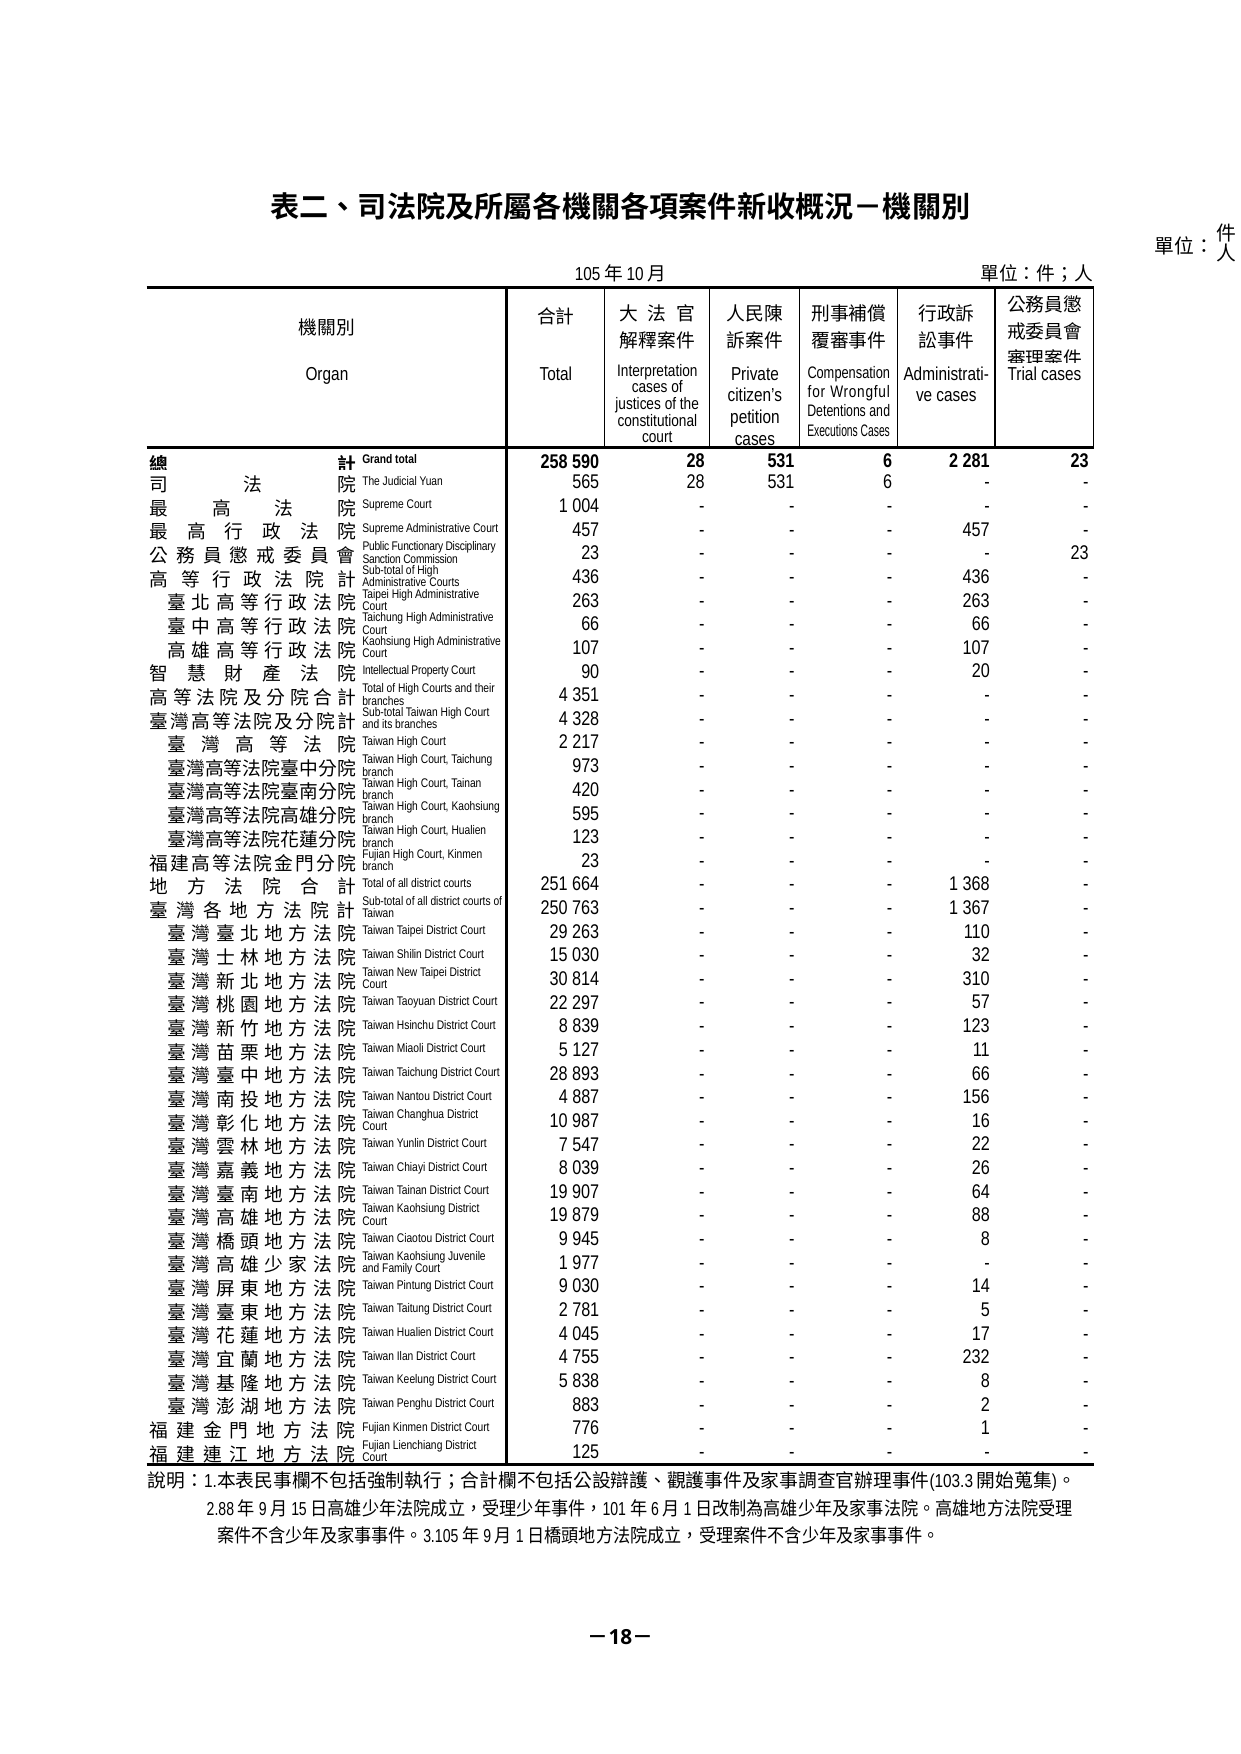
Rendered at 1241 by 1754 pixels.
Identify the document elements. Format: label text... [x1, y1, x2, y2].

table_cell - [897, 470, 995, 493]
table_cell - [710, 848, 800, 872]
table_cell - [995, 470, 1094, 493]
table_cell 臺灣新竹地方法院 [147, 1014, 359, 1037]
table_cell - [710, 1298, 800, 1321]
table_cell 2 281 [897, 449, 995, 470]
table_cell - [897, 494, 995, 517]
table_cell 23 [995, 541, 1094, 564]
table_cell Taiwan Miaoli District Court [359, 1037, 505, 1061]
table_cell 福建連江地方法院 [147, 1439, 359, 1463]
table_cell - [800, 825, 897, 848]
table_cell - [800, 1298, 897, 1321]
table_cell 臺灣新北地方法院 [147, 966, 359, 990]
table_cell 公務員懲戒委員會 [147, 541, 359, 564]
table_cell 總計 [147, 449, 359, 470]
table_cell - [800, 1439, 897, 1463]
table_cell - [604, 1250, 710, 1274]
table_cell - [710, 1368, 800, 1392]
table_cell - [710, 1037, 800, 1061]
table_cell Taiwan High Court [359, 730, 505, 753]
table_cell 4 887 [508, 1085, 604, 1108]
table_cell - [800, 612, 897, 635]
table_cell - [800, 541, 897, 564]
table_cell - [800, 777, 897, 801]
table_cell - [800, 966, 897, 990]
table_cell - [995, 848, 1094, 872]
table_cell - [710, 1226, 800, 1250]
table_cell - [800, 872, 897, 895]
table_cell - [710, 730, 800, 753]
table_cell Taiwan Changhua District Court [359, 1108, 505, 1132]
table_cell 15 030 [508, 943, 604, 966]
table_cell Taiwan High Court, Hualien branch [359, 825, 505, 848]
table_cell - [710, 635, 800, 659]
table_cell Taiwan Kaohsiung District Court [359, 1203, 505, 1226]
table_cell 29 263 [508, 919, 604, 943]
table_cell - [604, 1226, 710, 1250]
table_cell - [604, 1014, 710, 1037]
table_cell - [710, 1132, 800, 1156]
table_cell 8 839 [508, 1014, 604, 1037]
table_cell 最高行政法院 [147, 517, 359, 541]
table_cell - [604, 848, 710, 872]
table_cell - [604, 564, 710, 588]
table_cell 臺灣南投地方法院 [147, 1085, 359, 1108]
table_cell - [897, 754, 995, 777]
table_cell - [604, 943, 710, 966]
table_cell - [897, 541, 995, 564]
table_cell 531 [710, 449, 800, 470]
table_cell Public Functionary Disciplinary Sanction Commission [359, 541, 505, 564]
table_cell 16 [897, 1108, 995, 1132]
table_cell - [710, 990, 800, 1014]
table_cell - [995, 895, 1094, 919]
table_cell - [995, 1321, 1094, 1345]
table_cell - [897, 706, 995, 730]
table_cell 20 [897, 659, 995, 683]
table_cell - [800, 1274, 897, 1297]
table_cell 6 [800, 470, 897, 493]
table_header 人民陳 訴案件 [710, 289, 799, 363]
table_cell - [604, 1321, 710, 1345]
table_cell - [710, 943, 800, 966]
table_cell 5 127 [508, 1037, 604, 1061]
table_cell 32 [897, 943, 995, 966]
table_cell Fujian Kinmen District Court [359, 1416, 505, 1439]
text 表二、司法院及所屬各機關各項案件新收概況－機關別 [148, 183, 1092, 225]
table_cell 123 [508, 825, 604, 848]
table_cell - [995, 1061, 1094, 1084]
table_cell 10 987 [508, 1108, 604, 1132]
table_cell 883 [508, 1392, 604, 1416]
table_cell 臺灣屏東地方法院 [147, 1274, 359, 1297]
table_cell Taiwan Nantou District Court [359, 1085, 505, 1108]
table_cell Taiwan Pintung District Court [359, 1274, 505, 1297]
table_cell - [995, 1108, 1094, 1132]
table_cell 8 [897, 1226, 995, 1250]
table_cell - [897, 801, 995, 824]
table_cell 107 [508, 635, 604, 659]
table_cell 智慧財產法院 [147, 659, 359, 683]
table_cell - [710, 1250, 800, 1274]
table_cell 1 977 [508, 1250, 604, 1274]
table_cell Organ [147, 363, 505, 446]
table_cell 11 [897, 1037, 995, 1061]
table_cell - [604, 1061, 710, 1084]
table_cell 125 [508, 1439, 604, 1463]
table_cell - [710, 1345, 800, 1368]
table_cell 2 781 [508, 1298, 604, 1321]
table_cell 4 045 [508, 1321, 604, 1345]
table_cell Sub-total Taiwan High Court and its branches [359, 706, 505, 730]
table_cell - [995, 1203, 1094, 1226]
table_cell Taiwan Yunlin District Court [359, 1132, 505, 1156]
table_cell 263 [897, 588, 995, 612]
table_cell Taiwan New Taipei District Court [359, 966, 505, 990]
table_cell - [995, 564, 1094, 588]
table_cell - [995, 1179, 1094, 1203]
table_cell 臺中高等行政法院 [147, 612, 359, 635]
table_cell - [710, 966, 800, 990]
table_cell 8 [897, 1368, 995, 1392]
table_cell 臺灣嘉義地方法院 [147, 1156, 359, 1179]
table_cell 19 879 [508, 1203, 604, 1226]
table_cell 251 664 [508, 872, 604, 895]
table_cell 臺灣桃園地方法院 [147, 990, 359, 1014]
table_cell 64 [897, 1179, 995, 1203]
table_cell Taiwan Shilin District Court [359, 943, 505, 966]
table_cell 4 328 [508, 706, 604, 730]
table_cell 973 [508, 754, 604, 777]
table_cell 123 [897, 1014, 995, 1037]
table_cell 436 [508, 564, 604, 588]
table_cell - [710, 1439, 800, 1463]
table_cell Sub-total of High Administrative Courts [359, 564, 505, 588]
text 105年10月 單位：件；人 [148, 259, 1092, 286]
table_cell - [995, 1132, 1094, 1156]
table_cell 高雄高等行政法院 [147, 635, 359, 659]
table_cell - [604, 588, 710, 612]
table_cell - [995, 919, 1094, 943]
table_cell - [995, 517, 1094, 541]
table_cell 66 [897, 1061, 995, 1084]
table_cell - [710, 895, 800, 919]
table_cell - [995, 494, 1094, 517]
table_cell 28 893 [508, 1061, 604, 1084]
table_cell - [800, 635, 897, 659]
table_cell 臺灣基隆地方法院 [147, 1368, 359, 1392]
table_cell - [710, 588, 800, 612]
table_cell - [604, 494, 710, 517]
table_cell - [604, 966, 710, 990]
table_cell 457 [897, 517, 995, 541]
table_cell - [710, 612, 800, 635]
table_cell 1 367 [897, 895, 995, 919]
table_cell - [995, 1368, 1094, 1392]
table_cell 4 755 [508, 1345, 604, 1368]
table_cell - [995, 659, 1094, 683]
table_cell - [710, 494, 800, 517]
table_cell 臺灣士林地方法院 [147, 943, 359, 966]
table_cell - [710, 919, 800, 943]
table_cell Taichung High Administrative Court [359, 612, 505, 635]
table_cell - [604, 730, 710, 753]
table_cell 110 [897, 919, 995, 943]
table_cell 臺灣高雄少家法院 [147, 1250, 359, 1274]
table_cell - [604, 706, 710, 730]
table_cell - [710, 1274, 800, 1297]
table_cell 9 030 [508, 1274, 604, 1297]
table_cell 臺灣高等法院高雄分院 [147, 801, 359, 824]
table_cell - [897, 848, 995, 872]
table_cell - [995, 990, 1094, 1014]
table_cell - [710, 1203, 800, 1226]
table_cell Taiwan Tainan District Court [359, 1179, 505, 1203]
table_cell 258 590 [508, 449, 604, 470]
table_cell - [995, 872, 1094, 895]
table_cell - [995, 1250, 1094, 1274]
table_cell 23 [508, 541, 604, 564]
table_cell - [995, 943, 1094, 966]
table_cell - [800, 1203, 897, 1226]
table_cell Taiwan Hsinchu District Court [359, 1014, 505, 1037]
table_cell - [800, 659, 897, 683]
table_cell - [897, 683, 995, 706]
table_cell - [995, 612, 1094, 635]
table_cell - [995, 1085, 1094, 1108]
table_cell 776 [508, 1416, 604, 1439]
table_cell - [800, 1085, 897, 1108]
table_cell - [995, 635, 1094, 659]
table_cell 66 [897, 612, 995, 635]
table_cell 17 [897, 1321, 995, 1345]
table_header 刑事補償覆審事件 [800, 289, 897, 363]
table_cell 23 [508, 848, 604, 872]
table_cell 臺灣高等法院臺南分院 [147, 777, 359, 801]
table_cell - [995, 1156, 1094, 1179]
table_cell - [800, 1179, 897, 1203]
table_cell - [800, 683, 897, 706]
table_cell - [995, 1274, 1094, 1297]
table_cell Grand total [359, 449, 505, 470]
table_cell Taiwan Keelung District Court [359, 1368, 505, 1392]
table_cell - [604, 919, 710, 943]
table_cell 臺灣苗栗地方法院 [147, 1037, 359, 1061]
table_cell Supreme Court [359, 494, 505, 517]
table_cell - [604, 1298, 710, 1321]
table_cell - [800, 1156, 897, 1179]
table_cell Interpretation cases of justices of the constitutional court [605, 363, 709, 446]
table_cell - [995, 1037, 1094, 1061]
table_cell - [995, 1014, 1094, 1037]
table_cell 司法院 [147, 470, 359, 493]
table_header 大法官 解釋案件 [605, 289, 709, 363]
table_cell Total of all district courts [359, 872, 505, 895]
table_cell Taiwan High Court, Kaohsiung branch [359, 801, 505, 824]
table_cell - [604, 990, 710, 1014]
table_cell 23 [995, 449, 1094, 470]
table_cell 臺灣高等法院花蓮分院 [147, 825, 359, 848]
table_cell - [800, 754, 897, 777]
table_cell - [995, 706, 1094, 730]
table_cell 14 [897, 1274, 995, 1297]
table_cell - [710, 754, 800, 777]
table_cell - [604, 1203, 710, 1226]
table_cell 福建金門地方法院 [147, 1416, 359, 1439]
table_cell 臺灣花蓮地方法院 [147, 1321, 359, 1345]
table_cell - [800, 1392, 897, 1416]
table_cell 高等行政法院計 [147, 564, 359, 588]
table_cell 2 217 [508, 730, 604, 753]
table_cell 531 [710, 470, 800, 493]
table_cell Sub-total of all district courts of Taiwan [359, 895, 505, 919]
table_cell - [800, 588, 897, 612]
table_cell - [995, 1439, 1094, 1463]
table_cell - [710, 825, 800, 848]
table_header 合計 [508, 289, 604, 363]
table_cell - [710, 659, 800, 683]
table_cell - [800, 990, 897, 1014]
table_cell - [800, 706, 897, 730]
table_cell - [604, 1132, 710, 1156]
table_cell - [604, 1085, 710, 1108]
table_cell 22 [897, 1132, 995, 1156]
table_cell - [710, 1156, 800, 1179]
table_cell 臺灣高等法院臺中分院 [147, 754, 359, 777]
table_cell - [604, 1439, 710, 1463]
table_cell Taiwan Taitung District Court [359, 1298, 505, 1321]
table_cell Taiwan Kaohsiung Juvenile and Family Court [359, 1250, 505, 1274]
table_cell - [604, 754, 710, 777]
table_cell - [604, 872, 710, 895]
table_cell 88 [897, 1203, 995, 1226]
table_cell - [995, 801, 1094, 824]
table_cell - [995, 588, 1094, 612]
table_cell 26 [897, 1156, 995, 1179]
table_cell 5 [897, 1298, 995, 1321]
table_cell - [710, 683, 800, 706]
table_cell - [710, 777, 800, 801]
table_cell Taipei High Administrative Court [359, 588, 505, 612]
table_cell - [995, 777, 1094, 801]
table_cell Kaohsiung High Administrative Court [359, 635, 505, 659]
table_cell - [800, 1226, 897, 1250]
table_cell 8 039 [508, 1156, 604, 1179]
table_cell - [604, 1392, 710, 1416]
table_cell 臺灣彰化地方法院 [147, 1108, 359, 1132]
table_cell Intellectual Property Court [359, 659, 505, 683]
table_cell - [604, 659, 710, 683]
table_cell - [800, 801, 897, 824]
text 說明：1.本表民事欄不包括強制執行；合計欄不包括公設辯護、觀護事件及家事調查官辦理事件(103.3開始蒐集)。 [148, 1466, 1092, 1493]
table_cell Fujian Lienchiang District Court [359, 1439, 505, 1463]
table_cell Private citizen’s petition cases [710, 363, 799, 446]
table_cell - [897, 1439, 995, 1463]
table_cell Taiwan Ilan District Court [359, 1345, 505, 1368]
table_cell 30 814 [508, 966, 604, 990]
table_cell - [604, 1368, 710, 1392]
table_cell 臺北高等行政法院 [147, 588, 359, 612]
table_header 公務員懲戒委員會 審理案件 [996, 289, 1093, 363]
table_cell - [604, 1108, 710, 1132]
text 案件不含少年及家事事件。3.105年9月1日橋頭地方法院成立，受理案件不含少年及家事事件。 [148, 1520, 1092, 1548]
table_cell 臺灣臺中地方法院 [147, 1061, 359, 1084]
table_cell - [800, 1014, 897, 1037]
table_cell - [604, 1037, 710, 1061]
table_cell - [800, 564, 897, 588]
table_cell - [897, 777, 995, 801]
table_cell - [800, 1037, 897, 1061]
table_cell - [710, 801, 800, 824]
table_cell - [995, 966, 1094, 990]
table_cell - [604, 825, 710, 848]
table_cell - [995, 683, 1094, 706]
table_cell 90 [508, 659, 604, 683]
table_cell 9 945 [508, 1226, 604, 1250]
table_cell - [604, 1274, 710, 1297]
table_cell 57 [897, 990, 995, 1014]
table_cell - [800, 848, 897, 872]
table_cell The Judicial Yuan [359, 470, 505, 493]
table_cell 臺灣各地方法院計 [147, 895, 359, 919]
table_cell 436 [897, 564, 995, 588]
table_cell 臺灣高雄地方法院 [147, 1203, 359, 1226]
table_cell Fujian High Court, Kinmen branch [359, 848, 505, 872]
table_cell Taiwan Taichung District Court [359, 1061, 505, 1084]
table_cell - [897, 1250, 995, 1274]
table_cell - [604, 1345, 710, 1368]
table_cell - [995, 754, 1094, 777]
table_cell - [897, 730, 995, 753]
table_cell 5 838 [508, 1368, 604, 1392]
table_cell - [710, 706, 800, 730]
table_cell - [800, 517, 897, 541]
table_cell - [800, 1108, 897, 1132]
table_cell 28 [604, 449, 710, 470]
table_cell - [800, 1250, 897, 1274]
table_cell 1 [897, 1416, 995, 1439]
table_cell 臺灣雲林地方法院 [147, 1132, 359, 1156]
table_cell - [800, 919, 897, 943]
table_cell - [995, 1226, 1094, 1250]
table_cell - [995, 1416, 1094, 1439]
table_cell - [604, 635, 710, 659]
table_cell 7 547 [508, 1132, 604, 1156]
table_cell - [800, 1132, 897, 1156]
table_cell 1 004 [508, 494, 604, 517]
table_cell 595 [508, 801, 604, 824]
table_cell 臺灣臺南地方法院 [147, 1179, 359, 1203]
table_cell - [800, 943, 897, 966]
table_cell - [604, 777, 710, 801]
table_cell 臺灣宜蘭地方法院 [147, 1345, 359, 1368]
table_cell 2 [897, 1392, 995, 1416]
table_cell Taiwan Ciaotou District Court [359, 1226, 505, 1250]
table_header 機關別 [147, 289, 505, 363]
table_cell 310 [897, 966, 995, 990]
table_cell - [800, 1061, 897, 1084]
table_cell - [604, 612, 710, 635]
table_cell - [800, 1345, 897, 1368]
table_cell - [710, 1179, 800, 1203]
table_cell Compensation for Wrongful Detentions and Executions Cases [800, 363, 897, 446]
table_cell - [604, 541, 710, 564]
table_cell 420 [508, 777, 604, 801]
table_cell - [604, 1416, 710, 1439]
table_cell - [710, 517, 800, 541]
table_cell 565 [508, 470, 604, 493]
table_cell 6 [800, 449, 897, 470]
table_cell Taiwan Taoyuan District Court [359, 990, 505, 1014]
table_cell 156 [897, 1085, 995, 1108]
table_cell - [800, 1368, 897, 1392]
table_cell - [710, 1108, 800, 1132]
table_cell 臺灣澎湖地方法院 [147, 1392, 359, 1416]
table_cell Taiwan High Court, Tainan branch [359, 777, 505, 801]
table_cell - [995, 825, 1094, 848]
table_cell 22 297 [508, 990, 604, 1014]
table_cell - [995, 1345, 1094, 1368]
table_cell 臺灣高等法院及分院計 [147, 706, 359, 730]
table_cell - [800, 895, 897, 919]
table_cell 28 [604, 470, 710, 493]
table_cell - [710, 541, 800, 564]
table_cell 232 [897, 1345, 995, 1368]
table_cell - [710, 1416, 800, 1439]
table_cell - [710, 564, 800, 588]
table_cell - [604, 517, 710, 541]
table_cell Taiwan Chiayi District Court [359, 1156, 505, 1179]
table_cell - [710, 1085, 800, 1108]
table_cell Taiwan Hualien District Court [359, 1321, 505, 1345]
table_cell - [800, 730, 897, 753]
table_cell - [710, 872, 800, 895]
table_cell - [710, 1061, 800, 1084]
table_cell - [800, 1321, 897, 1345]
table_cell 107 [897, 635, 995, 659]
table_cell - [604, 683, 710, 706]
table_cell - [995, 730, 1094, 753]
table_cell 臺灣橋頭地方法院 [147, 1226, 359, 1250]
table_cell Total of High Courts and their branches [359, 683, 505, 706]
table_cell - [800, 494, 897, 517]
table_cell Supreme Administrative Court [359, 517, 505, 541]
table_cell 最高法院 [147, 494, 359, 517]
table_cell Taiwan Taipei District Court [359, 919, 505, 943]
table_cell - [800, 1416, 897, 1439]
table_cell 福建高等法院金門分院 [147, 848, 359, 872]
table_cell 66 [508, 612, 604, 635]
table_cell - [604, 895, 710, 919]
table_cell Trial cases [996, 363, 1093, 446]
table_cell 19 907 [508, 1179, 604, 1203]
table_cell Taiwan Penghu District Court [359, 1392, 505, 1416]
table_cell Administrati-ve cases [898, 363, 994, 446]
table_cell - [897, 825, 995, 848]
table_cell 263 [508, 588, 604, 612]
table_cell - [710, 1392, 800, 1416]
table_cell - [710, 1014, 800, 1037]
table_cell 1 368 [897, 872, 995, 895]
table_cell 250 763 [508, 895, 604, 919]
table_cell 高等法院及分院合計 [147, 683, 359, 706]
table_cell Taiwan High Court, Taichung branch [359, 754, 505, 777]
table_cell 地方法院合計 [147, 872, 359, 895]
table_cell Total [508, 363, 604, 446]
table_cell 臺灣臺東地方法院 [147, 1298, 359, 1321]
table_cell - [604, 801, 710, 824]
table_cell - [604, 1179, 710, 1203]
table_cell 臺灣臺北地方法院 [147, 919, 359, 943]
table_cell - [710, 1321, 800, 1345]
table_header 行政訴 訟事件 [898, 289, 994, 363]
table_cell - [604, 1156, 710, 1179]
table_cell 臺灣高等法院 [147, 730, 359, 753]
table_cell - [995, 1298, 1094, 1321]
table_cell 457 [508, 517, 604, 541]
text 2.88年9月15日高雄少年法院成立，受理少年事件，101年6月1日改制為高雄少年及家事法院。高雄地方法院受理 [148, 1493, 1092, 1520]
table_cell - [995, 1392, 1094, 1416]
table_cell 4 351 [508, 683, 604, 706]
